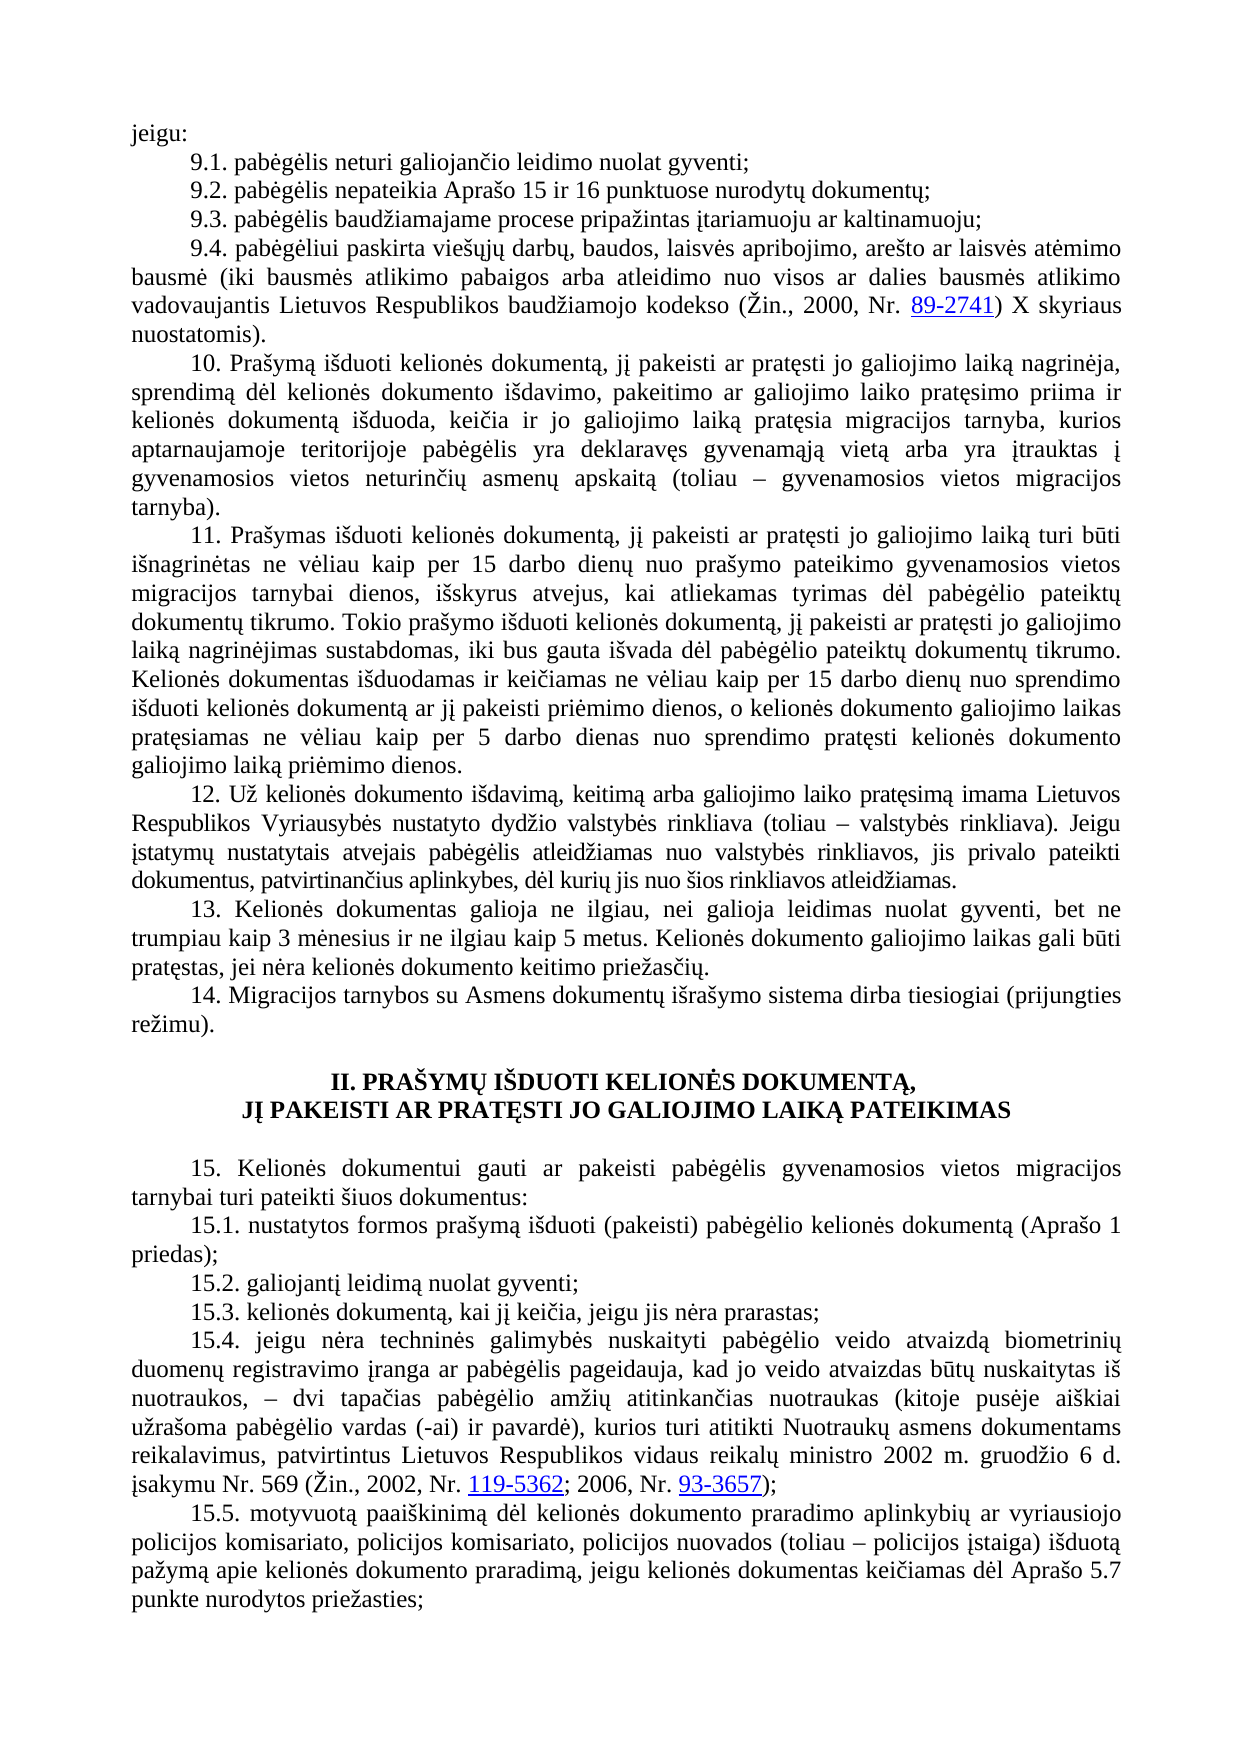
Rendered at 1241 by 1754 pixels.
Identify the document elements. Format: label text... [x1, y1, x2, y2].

text 10. Prašymą išduoti kelionės dokumentą, jį pakeisti ar pratęsti jo galiojimo laiką nagrinėja, sprendimą dėl kelionės dokumento išdavimo, pakeitimo ar galiojimo laiko pratęsimo priima ir kelionės dokumentą išduoda, keičia ir jo galiojimo laiką pratęsia migracijos tarnyba, kurios aptarnaujamoje teritorijoje pabėgėlis yra deklaravęs gyvenamąją vietą arba yra įtrauktas į gyvenamosios vietos neturinčių asmenų apskaitą (toliau – gyvenamosios vietos migracijos tarnyba). [131, 348, 1122, 521]
text 13. Kelionės dokumentas galioja ne ilgiau, nei galioja leidimas nuolat gyventi, bet ne trumpiau kaip 3 mėnesius ir ne ilgiau kaip 5 metus. Kelionės dokumento galiojimo laikas gali būti pratęstas, jei nėra kelionės dokumento keitimo priežasčių. [131, 894, 1122, 981]
text 9.3. pabėgėlis baudžiamajame procese pripažintas įtariamuoju ar kaltinamuoju; [131, 204, 1122, 233]
text 9.2. pabėgėlis nepateikia Aprašo 15 ir 16 punktuose nurodytų dokumentų; [131, 176, 1122, 204]
text 9.4. pabėgėliui paskirta viešųjų darbų, baudos, laisvės apribojimo, arešto ar laisvės atėmimo bausmė (iki bausmės atlikimo pabaigos arba atleidimo nuo visos ar dalies bausmės atlikimo vadovaujantis Lietuvos Respublikos baudžiamojo kodekso (Žin., 2000, Nr. 89-2741) X skyriaus nuostatomis). [131, 233, 1122, 348]
text 15.3. kelionės dokumentą, kai jį keičia, jeigu jis nėra prarastas; [131, 1297, 1122, 1326]
text 12. Už kelionės dokumento išdavimą, keitimą arba galiojimo laiko pratęsimą imama Lietuvos Respublikos Vyriausybės nustatyto dydžio valstybės rinkliava (toliau – valstybės rinkliava). Jeigu įstatymų nustatytais atvejais pabėgėlis atleidžiamas nuo valstybės rinkliavos, jis privalo pateikti dokumentus, patvirtinančius aplinkybes, dėl kurių jis nuo šios rinkliavos atleidžiamas. [131, 779, 1122, 894]
text 15.4. jeigu nėra techninės galimybės nuskaityti pabėgėlio veido atvaizdą biometrinių duomenų registravimo įranga ar pabėgėlis pageidauja, kad jo veido atvaizdas būtų nuskaitytas iš nuotraukos, – dvi tapačias pabėgėlio amžių atitinkančias nuotraukas (kitoje pusėje aiškiai užrašoma pabėgėlio vardas (-ai) ir pavardė), kurios turi atitikti Nuotraukų asmens dokumentams reikalavimus, patvirtintus Lietuvos Respublikos vidaus reikalų ministro 2002 m. gruodžio 6 d. įsakymu Nr. 569 (Žin., 2002, Nr. 119-5362; 2006, Nr. 93-3657); [131, 1326, 1122, 1498]
text 15.1. nustatytos formos prašymą išduoti (pakeisti) pabėgėlio kelionės dokumentą (Aprašo 1 priedas); [131, 1211, 1122, 1268]
text 15.5. motyvuotą paaiškinimą dėl kelionės dokumento praradimo aplinkybių ar vyriausiojo policijos komisariato, policijos komisariato, policijos nuovados (toliau – policijos įstaiga) išduotą pažymą apie kelionės dokumento praradimą, jeigu kelionės dokumentas keičiamas dėl Aprašo 5.7 punkte nurodytos priežasties; [131, 1498, 1122, 1613]
text 14. Migracijos tarnybos su Asmens dokumentų išrašymo sistema dirba tiesiogiai (prijungties režimu). [131, 981, 1122, 1038]
text 15.2. galiojantį leidimą nuolat gyventi; [131, 1268, 1122, 1297]
text JĮ PAKEISTI AR PRATĘSTI JO GALIOJIMO LAIKĄ PATEIKIMAS [131, 1096, 1122, 1124]
text jeigu: [131, 118, 1122, 147]
text 15. Kelionės dokumentui gauti ar pakeisti pabėgėlis gyvenamosios vietos migracijos tarnybai turi pateikti šiuos dokumentus: [131, 1153, 1122, 1211]
text II. PRAŠYMŲ IŠDUOTI KELIONĖS DOKUMENTĄ, [131, 1067, 1122, 1096]
text 9.1. pabėgėlis neturi galiojančio leidimo nuolat gyventi; [131, 147, 1122, 176]
text 11. Prašymas išduoti kelionės dokumentą, jį pakeisti ar pratęsti jo galiojimo laiką turi būti išnagrinėtas ne vėliau kaip per 15 darbo dienų nuo prašymo pateikimo gyvenamosios vietos migracijos tarnybai dienos, išskyrus atvejus, kai atliekamas tyrimas dėl pabėgėlio pateiktų dokumentų tikrumo. Tokio prašymo išduoti kelionės dokumentą, jį pakeisti ar pratęsti jo galiojimo laiką nagrinėjimas sustabdomas, iki bus gauta išvada dėl pabėgėlio pateiktų dokumentų tikrumo. Kelionės dokumentas išduodamas ir keičiamas ne vėliau kaip per 15 darbo dienų nuo sprendimo išduoti kelionės dokumentą ar jį pakeisti priėmimo dienos, o kelionės dokumento galiojimo laikas pratęsiamas ne vėliau kaip per 5 darbo dienas nuo sprendimo pratęsti kelionės dokumento galiojimo laiką priėmimo dienos. [131, 521, 1122, 779]
